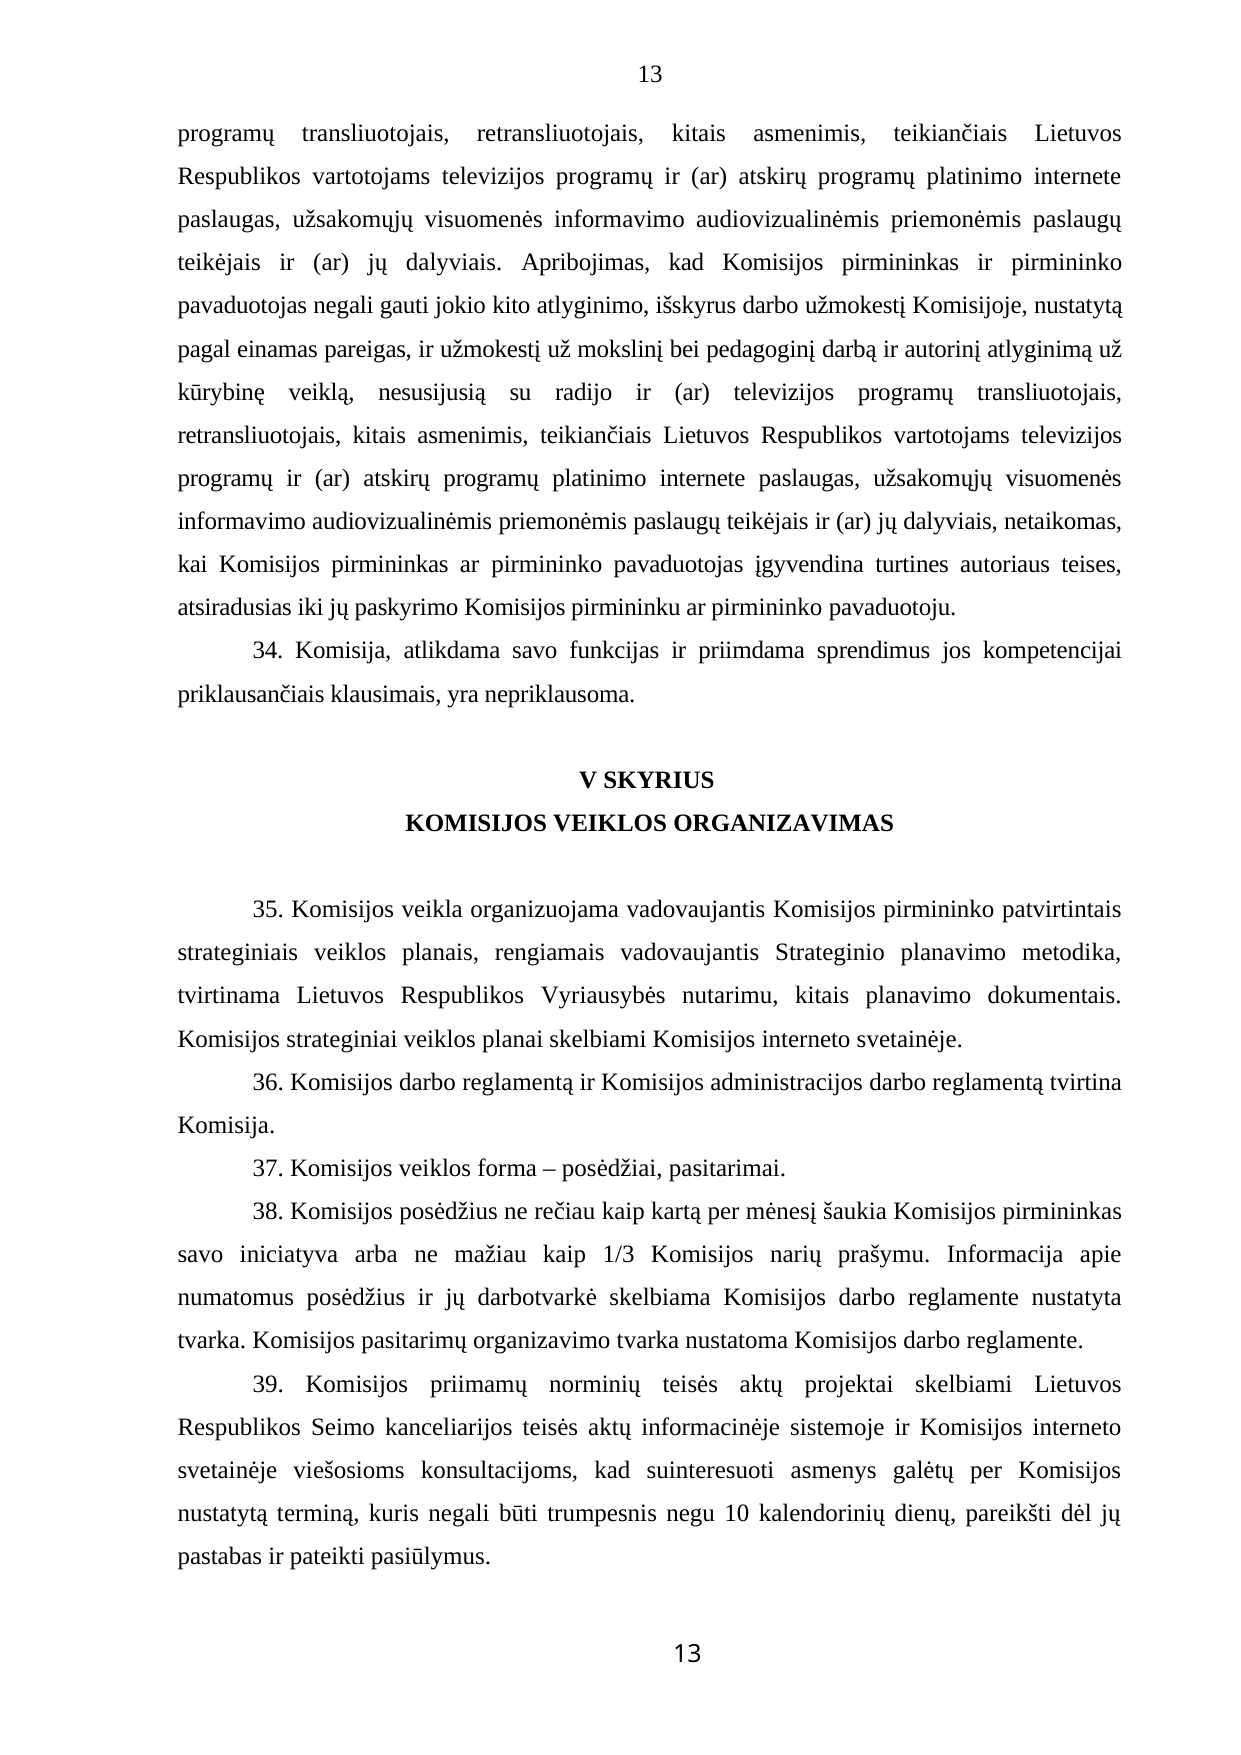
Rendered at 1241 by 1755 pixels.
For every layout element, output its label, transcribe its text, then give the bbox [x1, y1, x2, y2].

text programų transliuotojais, retransliuotojais, kitais asmenimis, teikiančiais Lietuvos Respublikos vartotojams televizijos programų ir (ar) atskirų programų platinimo internete paslaugas, užsakomųjų visuomenės informavimo audiovizualinėmis priemonėmis paslaugų teikėjais ir (ar) jų dalyviais. Apribojimas, kad Komisijos pirmininkas ir pirmininko pavaduotojas negali gauti jokio kito atlyginimo, išskyrus darbo užmokestį Komisijoje, nustatytą pagal einamas pareigas, ir užmokestį už mokslinį bei pedagoginį darbą ir autorinį atlyginimą už kūrybinę veiklą, nesusijusią su radijo ir (ar) televizijos programų transliuotojais, retransliuotojais, kitais asmenimis, teikiančiais Lietuvos Respublikos vartotojams televizijos programų ir (ar) atskirų programų platinimo internete paslaugas, užsakomųjų visuomenės informavimo audiovizualinėmis priemonėmis paslaugų teikėjais ir (ar) jų dalyviais, netaikomas, kai Komisijos pirmininkas ar pirmininko pavaduotojas įgyvendina turtines autoriaus teises, atsiradusias iki jų paskyrimo Komisijos pirmininku ar pirmininko pavaduotoju. [177, 118, 1122, 621]
text 36. Komisijos darbo reglamentą ir Komisijos administracijos darbo reglamentą tvirtina Komisija. [177, 1067, 1122, 1139]
text 37. Komisijos veiklos forma – posėdžiai, pasitarimai. [177, 1153, 1122, 1182]
text 38. Komisijos posėdžius ne rečiau kaip kartą per mėnesį šaukia Komisijos pirmininkas savo iniciatyva arba ne mažiau kaip 1/3 Komisijos narių prašymu. Informacija apie numatomus posėdžius ir jų darbotvarkė skelbiama Komisijos darbo reglamente nustatyta tvarka. Komisijos pasitarimų organizavimo tvarka nustatoma Komisijos darbo reglamente. [177, 1196, 1122, 1354]
text 39. Komisijos priimamų norminių teisės aktų projektai skelbiami Lietuvos Respublikos Seimo kanceliarijos teisės aktų informacinėje sistemoje ir Komisijos interneto svetainėje viešosioms konsultacijoms, kad suinteresuoti asmenys galėtų per Komisijos nustatytą terminą, kuris negali būti trumpesnis negu 10 kalendorinių dienų, pareikšti dėl jų pastabas ir pateikti pasiūlymus. [177, 1369, 1122, 1570]
text V SKYRIUS [177, 765, 1122, 794]
text KOMISIJOS VEIKLOS ORGANIZAVIMAS [177, 808, 1122, 837]
text 35. Komisijos veikla organizuojama vadovaujantis Komisijos pirmininko patvirtintais strateginiais veiklos planais, rengiamais vadovaujantis Strateginio planavimo metodika, tvirtinama Lietuvos Respublikos Vyriausybės nutarimu, kitais planavimo dokumentais. Komisijos strateginiai veiklos planai skelbiami Komisijos interneto svetainėje. [177, 894, 1122, 1052]
text 34. Komisija, atlikdama savo funkcijas ir priimdama sprendimus jos kompetencijai priklausančiais klausimais, yra nepriklausoma. [177, 636, 1122, 707]
